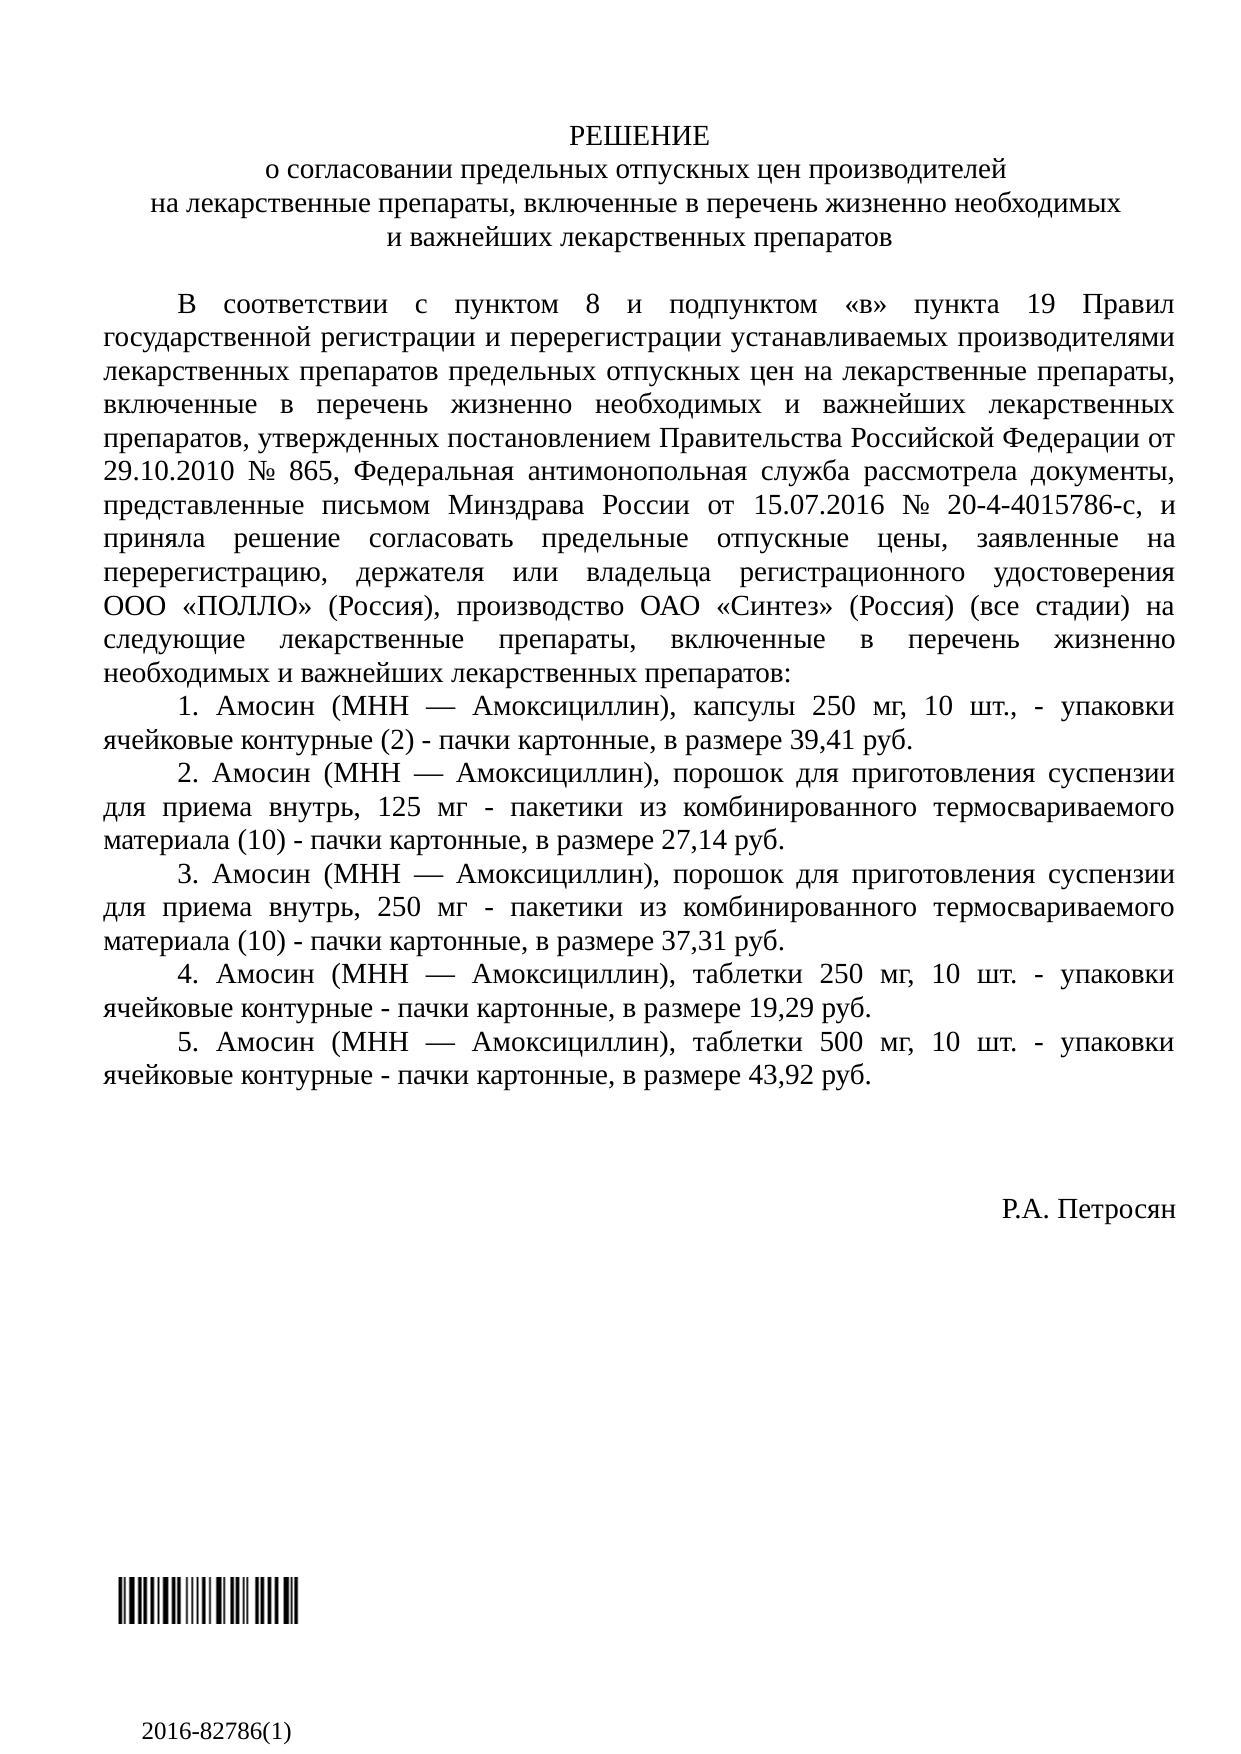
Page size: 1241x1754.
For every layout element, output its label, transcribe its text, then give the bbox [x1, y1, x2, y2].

text 1. Амосин (МНН — Амоксициллин), капсулы 250 мг, 10 шт., - упаковки ячейковые контурные (2) - пачки картонные, в размере 39,41 руб. [103, 688, 1176, 755]
text 2. Амосин (МНН — Амоксициллин), порошок для приготовления суспензии для приема внутрь, 125 мг - пакетики из комбинированного термосвариваемого материала (10) - пачки картонные, в размере 27,14 руб. [103, 755, 1176, 856]
text В соответствии с пунктом 8 и подпунктом «в» пункта 19 Правил государственной регистрации и перерегистрации устанавливаемых производителями лекарственных препаратов предельных отпускных цен на лекарственные препараты, включенные в перечень жизненно необходимых и важнейших лекарственных препаратов, утвержденных постановлением Правительства Российской Федерации от 29.10.2010 № 865, Федеральная антимонопольная служба рассмотрела документы, представленные письмом Минздрава России от 15.07.2016 № 20-4-4015786-с, и приняла решение согласовать предельные отпускные цены, заявленные на перерегистрацию, держателя или владельца регистрационного удостоверения ООО «ПОЛЛО» (Россия), производство ОАО «Синтез» (Россия) (все стадии) на следующие лекарственные препараты, включенные в перечень жизненно необходимых и важнейших лекарственных препаратов: [103, 286, 1176, 688]
text 4. Амосин (МНН — Амоксициллин), таблетки 250 мг, 10 шт. - упаковки ячейковые контурные - пачки картонные, в размере 19,29 руб. [103, 957, 1176, 1024]
text о согласовании предельных отпускных цен производителей [103, 152, 1176, 185]
text РЕШЕНИЕ [103, 118, 1176, 152]
text 3. Амосин (МНН — Амоксициллин), порошок для приготовления суспензии для приема внутрь, 250 мг - пакетики из комбинированного термосвариваемого материала (10) - пачки картонные, в размере 37,31 руб. [103, 856, 1176, 957]
text и важнейших лекарственных препаратов [103, 219, 1176, 252]
text Р.А. Петросян [103, 1191, 1176, 1225]
text 5. Амосин (МНН — Амоксициллин), таблетки 500 мг, 10 шт. - упаковки ячейковые контурные - пачки картонные, в размере 43,92 руб. [103, 1024, 1176, 1091]
text на лекарственные препараты, включенные в перечень жизненно необходимых [103, 185, 1176, 219]
picture [103, 1577, 316, 1624]
